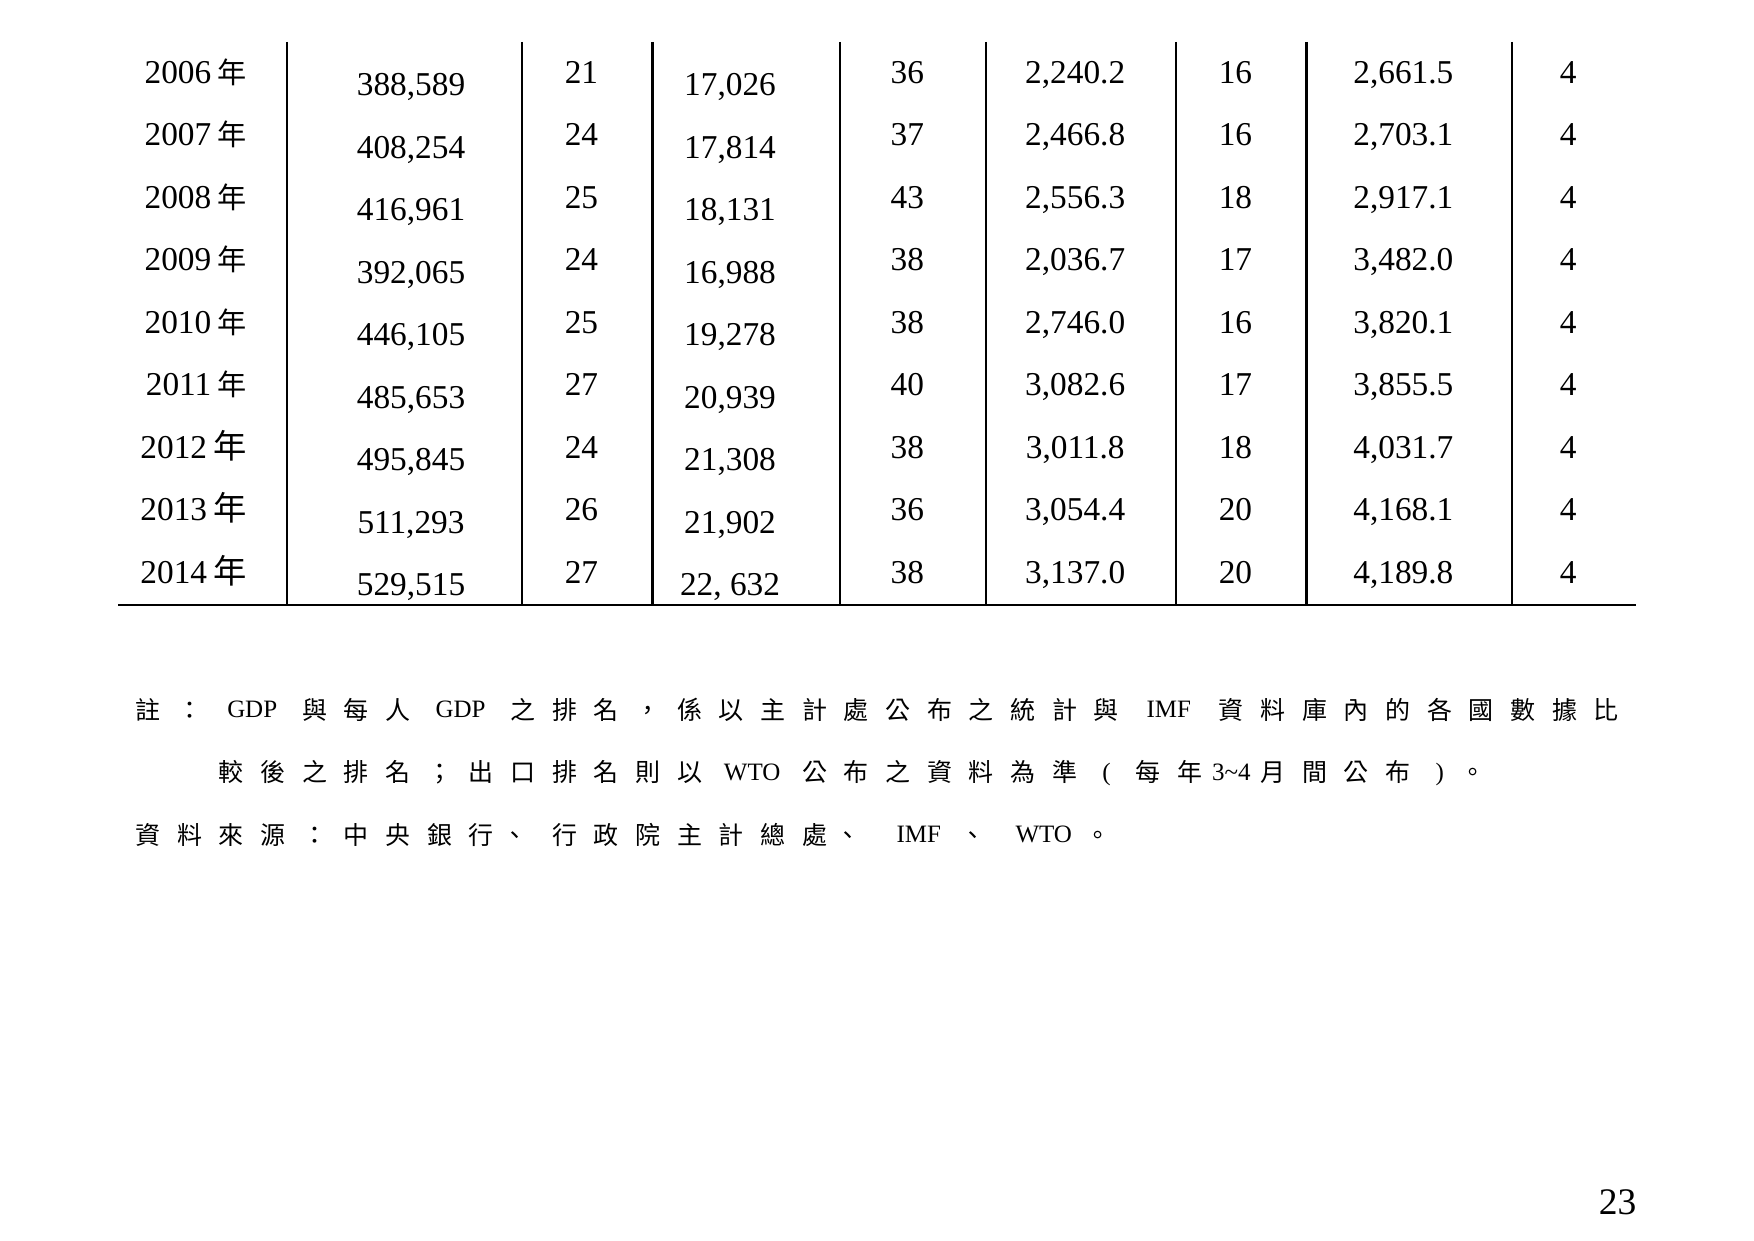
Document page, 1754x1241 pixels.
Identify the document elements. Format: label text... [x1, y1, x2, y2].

table_cell 4 [1513, 354, 1636, 417]
table_cell 36 [841, 42, 985, 104]
table_cell 17,026 [654, 42, 839, 104]
table_cell 3,820.1 [1308, 292, 1511, 354]
table_cell 2,556.3 [987, 167, 1175, 229]
table_cell 38 [841, 542, 985, 604]
table_cell 3,855.5 [1308, 354, 1511, 417]
text 註：GDP與每人GDP之排名，係以主計處公布之統計與IMF資料庫內的各國數據比較後之排名；出口排名則以WTO公布之資料為準(每年3~4月間公布)。 [127, 667, 1627, 792]
table_cell 4,031.7 [1308, 417, 1511, 479]
table_cell 25 [523, 167, 651, 229]
table_cell 37 [841, 104, 985, 167]
table_cell 4,168.1 [1308, 479, 1511, 542]
table_cell 24 [523, 104, 651, 167]
table_cell 2007年 [118, 104, 286, 167]
table_cell 25 [523, 292, 651, 354]
table_cell 4 [1513, 479, 1636, 542]
table_cell 40 [841, 354, 985, 417]
table_cell 19,278 [654, 292, 839, 354]
table_cell 24 [523, 417, 651, 479]
table_cell 4 [1513, 229, 1636, 292]
table_cell 2,661.5 [1308, 42, 1511, 104]
table_cell 4 [1513, 104, 1636, 167]
text 資料來源：中央銀行、行政院主計總處、IMF、WTO。 [127, 792, 1627, 854]
table_cell 16 [1177, 104, 1305, 167]
table_cell 21,902 [654, 479, 839, 542]
table_cell 17 [1177, 229, 1305, 292]
table_cell 38 [841, 229, 985, 292]
table_cell 392,065 [288, 229, 521, 292]
table_cell 21,308 [654, 417, 839, 479]
table_cell 3,482.0 [1308, 229, 1511, 292]
table_cell 27 [523, 354, 651, 417]
table_cell 27 [523, 542, 651, 604]
table_cell 3,054.4 [987, 479, 1175, 542]
table_cell 38 [841, 417, 985, 479]
table_cell 446,105 [288, 292, 521, 354]
table_cell 2,466.8 [987, 104, 1175, 167]
table_cell 3,082.6 [987, 354, 1175, 417]
table_cell 2,036.7 [987, 229, 1175, 292]
table_cell 3,011.8 [987, 417, 1175, 479]
table_cell 3,137.0 [987, 542, 1175, 604]
table_cell 388,589 [288, 42, 521, 104]
table_cell 2,240.2 [987, 42, 1175, 104]
table_cell 4,189.8 [1308, 542, 1511, 604]
table_cell 4 [1513, 542, 1636, 604]
table_cell 416,961 [288, 167, 521, 229]
table_cell 17 [1177, 354, 1305, 417]
table_cell 2006年 [118, 42, 286, 104]
table_cell 20,939 [654, 354, 839, 417]
table_cell 4 [1513, 292, 1636, 354]
table_cell 38 [841, 292, 985, 354]
table_cell 16 [1177, 42, 1305, 104]
table_cell 2010年 [118, 292, 286, 354]
table_cell 24 [523, 229, 651, 292]
table_cell 4 [1513, 417, 1636, 479]
table_cell 2008年 [118, 167, 286, 229]
table_cell 4 [1513, 42, 1636, 104]
table_cell 2014年 [118, 542, 286, 604]
table_cell 2011年 [118, 354, 286, 417]
table_cell 20 [1177, 542, 1305, 604]
table_cell 18 [1177, 167, 1305, 229]
table_cell 485,653 [288, 354, 521, 417]
table_cell 16,988 [654, 229, 839, 292]
table_cell 18,131 [654, 167, 839, 229]
table_cell 2,917.1 [1308, 167, 1511, 229]
table_cell 2012年 [118, 417, 286, 479]
table_cell 511,293 [288, 479, 521, 542]
table_cell 21 [523, 42, 651, 104]
table_cell 18 [1177, 417, 1305, 479]
table_cell 408,254 [288, 104, 521, 167]
table_cell 26 [523, 479, 651, 542]
table_cell 43 [841, 167, 985, 229]
table_cell 36 [841, 479, 985, 542]
table_cell 20 [1177, 479, 1305, 542]
table_cell 4 [1513, 167, 1636, 229]
table_cell 2009年 [118, 229, 286, 292]
table_cell 2,703.1 [1308, 104, 1511, 167]
table_cell 2013年 [118, 479, 286, 542]
table_cell 22, 632 [654, 542, 839, 604]
table_cell 17,814 [654, 104, 839, 167]
table_cell 16 [1177, 292, 1305, 354]
table_cell 529,515 [288, 542, 521, 604]
table_cell 2,746.0 [987, 292, 1175, 354]
table_cell 495,845 [288, 417, 521, 479]
